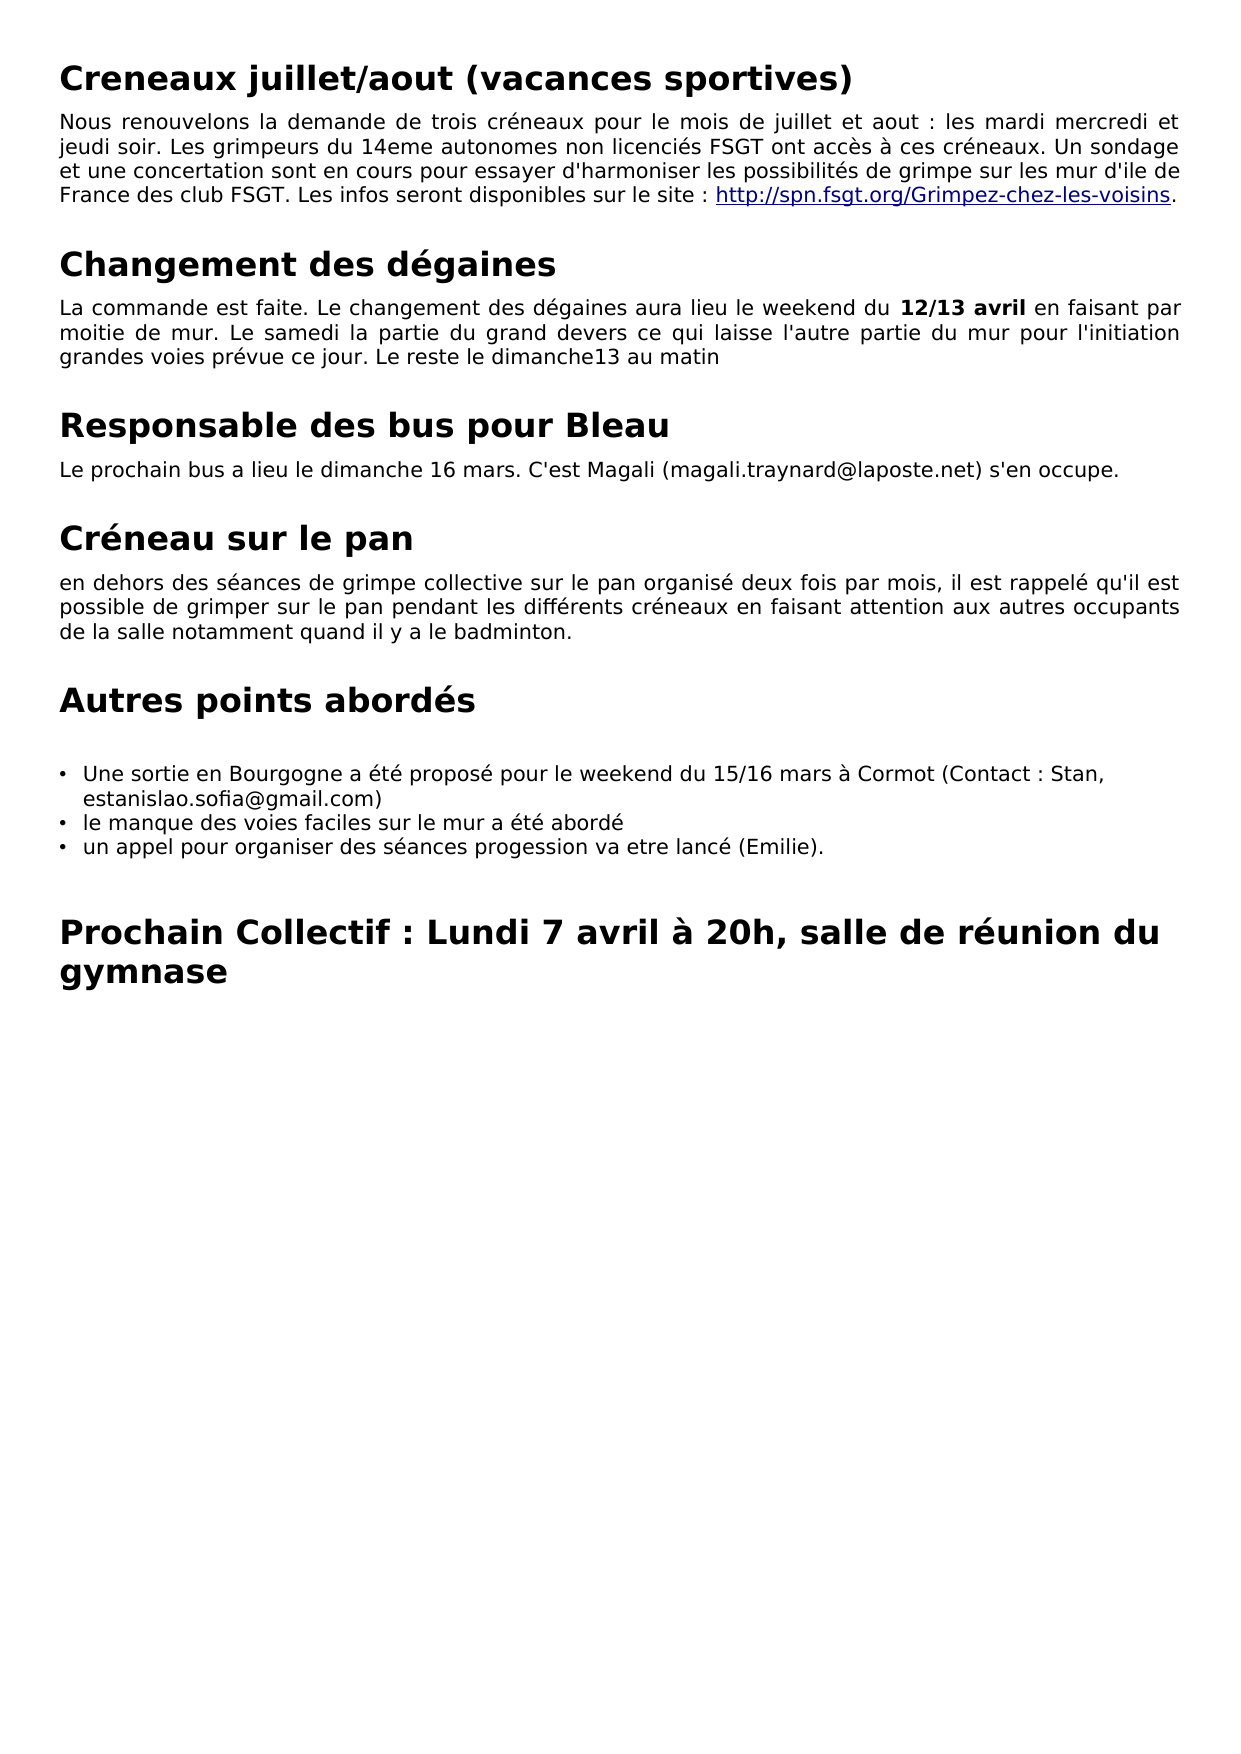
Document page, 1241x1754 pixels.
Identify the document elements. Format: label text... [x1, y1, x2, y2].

list Une sortie en Bourgogne a été proposé pour le weekend du 15/16 mars à Cormot (Contact : Stan, estanislao.sofia@gmail.com) [59, 762, 1181, 811]
text Nous renouvelons la demande de trois créneaux pour le mois de juillet et aout : les mardi mercredi et jeudi soir. Les grimpeurs du 14eme autonomes non licenciés FSGT ont accès à ces créneaux. Un sondage et une concertation sont en cours pour essayer d'harmoniser les possibilités de grimpe sur les mur d'ile de France des club FSGT. Les infos seront disponibles sur le site : http://spn.fsgt.org/Grimpez-chez-les-voisins. [59, 110, 1181, 207]
subtitle Creneaux juillet/aout (vacances sportives) [59, 59, 1181, 98]
subtitle Responsable des bus pour Bleau [59, 407, 1181, 446]
subtitle Créneau sur le pan [59, 520, 1181, 559]
text Le prochain bus a lieu le dimanche 16 mars. C'est Magali (magali.traynard@laposte.net) s'en occupe. [59, 458, 1181, 482]
subtitle Autres points abordés [59, 681, 1181, 720]
subtitle Prochain Collectif : Lundi 7 avril à 20h, salle de réunion du gymnase [59, 914, 1181, 992]
list un appel pour organiser des séances progession va etre lancé (Emilie). [59, 835, 1181, 859]
text en dehors des séances de grimpe collective sur le pan organisé deux fois par mois, il est rappelé qu'il est possible de grimper sur le pan pendant les différents créneaux en faisant attention aux autres occupants de la salle notamment quand il y a le badminton. [59, 571, 1181, 644]
text La commande est faite. Le changement des dégaines aura lieu le weekend du 12/13 avril en faisant par moitie de mur. Le samedi la partie du grand devers ce qui laisse l'autre partie du mur pour l'initiation grandes voies prévue ce jour. Le reste le dimanche13 au matin [59, 296, 1181, 369]
subtitle Changement des dégaines [59, 245, 1181, 284]
list le manque des voies faciles sur le mur a été abordé [59, 811, 1181, 835]
